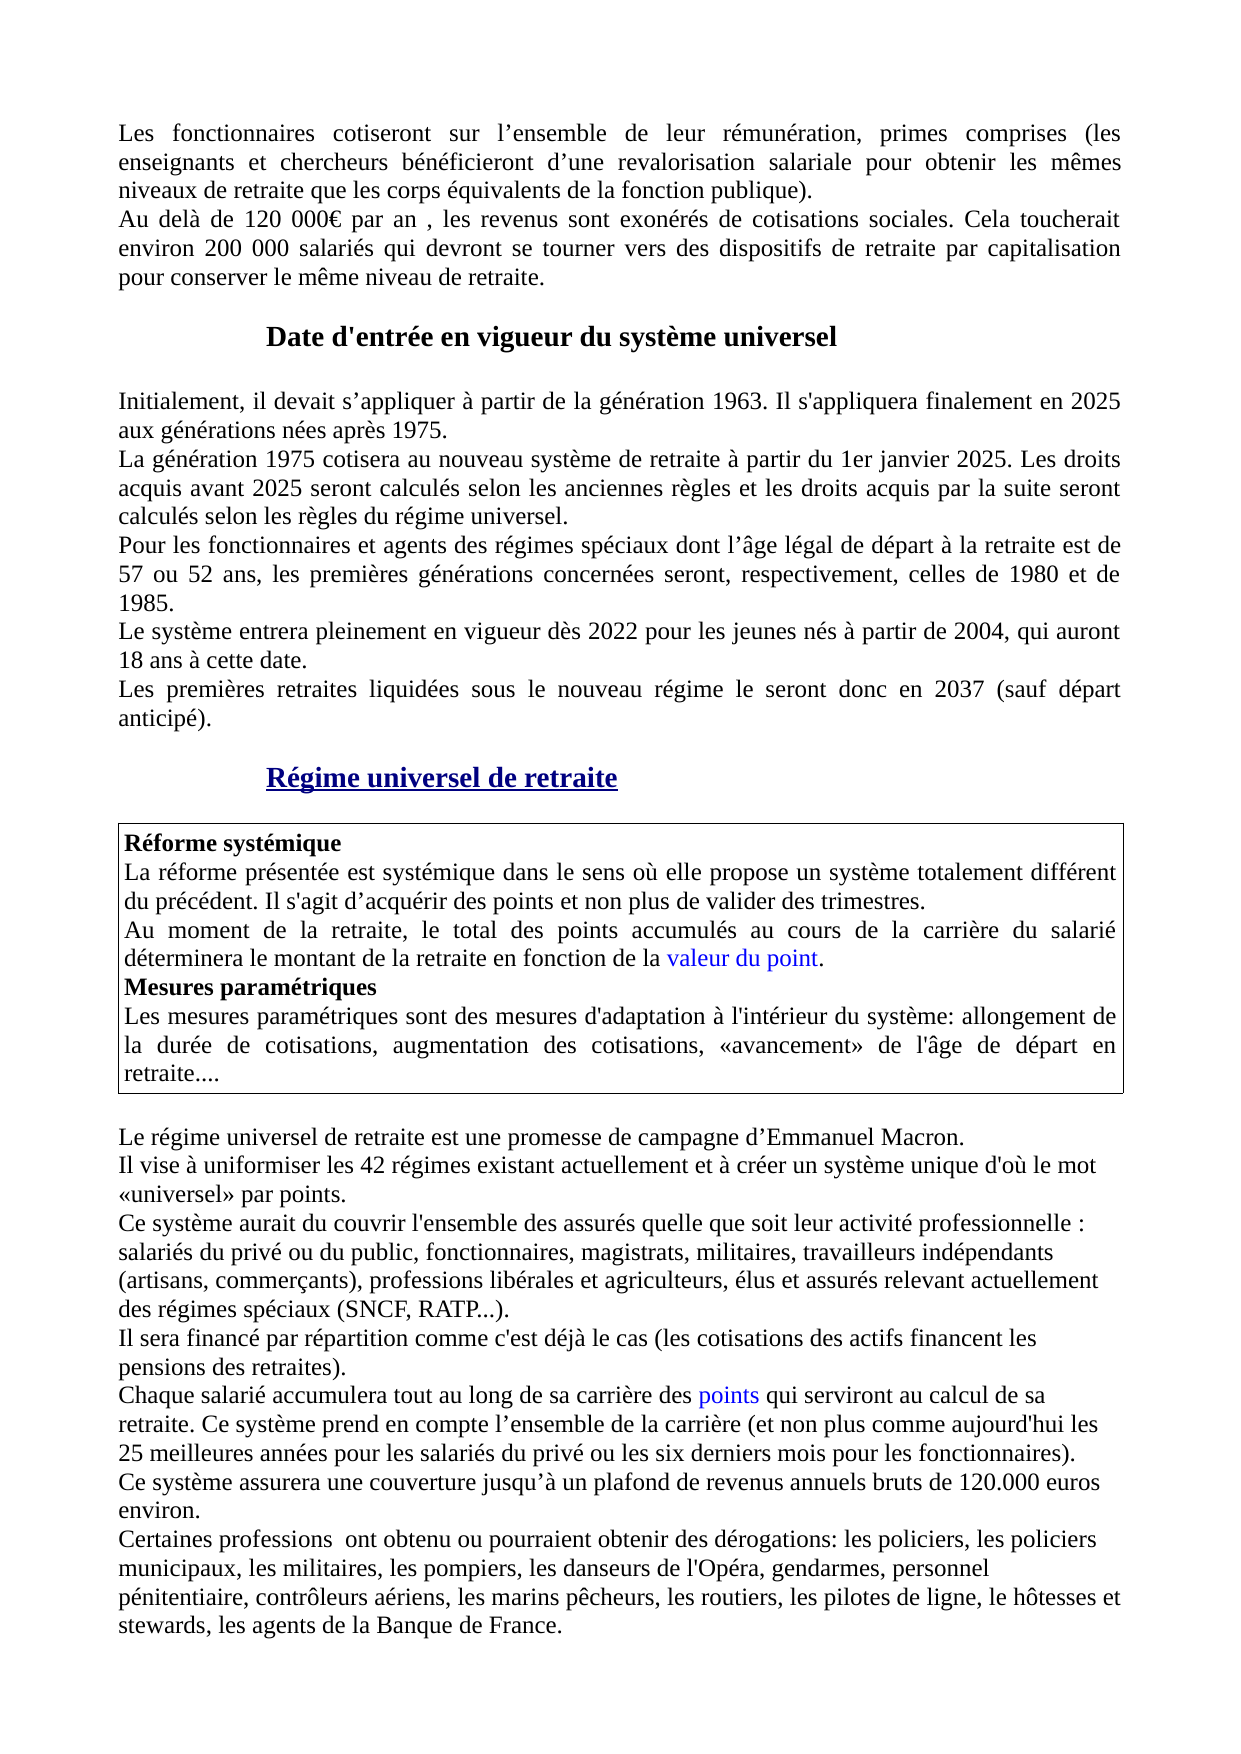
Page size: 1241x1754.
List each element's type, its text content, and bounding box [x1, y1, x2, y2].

text Initialement, il devait s’appliquer à partir de la génération 1963. Il s'appliquera finalement en 2025 aux générations nées après 1975. [118, 386, 1122, 444]
text La génération 1975 cotisera au nouveau système de retraite à partir du 1er janvier 2025. Les droits acquis avant 2025 seront calculés selon les anciennes règles et les droits acquis par la suite seront calculés selon les règles du régime universel. [118, 444, 1122, 530]
text Le système entrera pleinement en vigueur dès 2022 pour les jeunes nés à partir de 2004, qui auront 18 ans à cette date. [118, 616, 1122, 674]
text Le régime universel de retraite est une promesse de campagne d’Emmanuel Macron. [118, 1122, 1122, 1151]
text Pour les fonctionnaires et agents des régimes spéciaux dont l’âge légal de départ à la retraite est de 57 ou 52 ans, les premières générations concernées seront, respectivement, celles de 1980 et de 1985. [118, 530, 1122, 616]
text Chaque salarié accumulera tout au long de sa carrière des points qui serviront au calcul de sa retraite. Ce système prend en compte l’ensemble de la carrière (et non plus comme aujourd'hui les 25 meilleures années pour les salariés du privé ou les six derniers mois pour les fonctionnaires). [118, 1381, 1122, 1467]
text Il vise à uniformiser les 42 régimes existant actuellement et à créer un système unique d'où le mot «universel» par points. [118, 1151, 1122, 1208]
text Au delà de 120 000€ par an , les revenus sont exonérés de cotisations sociales. Cela toucherait environ 200 000 salariés qui devront se tourner vers des dispositifs de retraite par capitalisation pour conserver le même niveau de retraite. [118, 204, 1122, 291]
text Ce système assurera une couverture jusqu’à un plafond de revenus annuels bruts de 120.000 euros environ. [118, 1467, 1122, 1524]
text Il sera financé par répartition comme c'est déjà le cas (les cotisations des actifs financent les pensions des retraites). [118, 1323, 1122, 1381]
table_header Réforme systémique La réforme présentée est systémique dans le sens où elle propose un système totalement différent du précédent. Il s'agit d’acquérir des points et non plus de valider des trimestres. Au moment de la retraite, le total des points accumulés au cours de la carrière du salarié déterminera le montant de la retraite en fonction de la valeur du point. Mesures paramétriques Les mesures paramétriques sont des mesures d'adaptation à l'intérieur du système: allongement de la durée de cotisations, augmentation des cotisations, «avancement» de l'âge de départ en retraite.... [119, 824, 1123, 1093]
text Les fonctionnaires cotiseront sur l’ensemble de leur rémunération, primes comprises (les enseignants et chercheurs bénéficieront d’une revalorisation salariale pour obtenir les mêmes niveaux de retraite que les corps équivalents de la fonction publique). [118, 118, 1122, 204]
text Ce système aurait du couvrir l'ensemble des assurés quelle que soit leur activité professionnelle : salariés du privé ou du public, fonctionnaires, magistrats, militaires, travailleurs indépendants (artisans, commerçants), professions libérales et agriculteurs, élus et assurés relevant actuellement des régimes spéciaux (SNCF, RATP...). [118, 1208, 1122, 1323]
text Certaines professions ont obtenu ou pourraient obtenir des dérogations: les policiers, les policiers municipaux, les militaires, les pompiers, les danseurs de l'Opéra, gendarmes, personnel pénitentiaire, contrôleurs aériens, les marins pêcheurs, les routiers, les pilotes de ligne, le hôtesses et stewards, les agents de la Banque de France. [118, 1524, 1122, 1639]
text Les premières retraites liquidées sous le nouveau régime le seront donc en 2037 (sauf départ anticipé). [118, 674, 1122, 731]
text Date d'entrée en vigueur du système universel [118, 319, 1122, 353]
text Régime universel de retraite [118, 760, 1122, 794]
